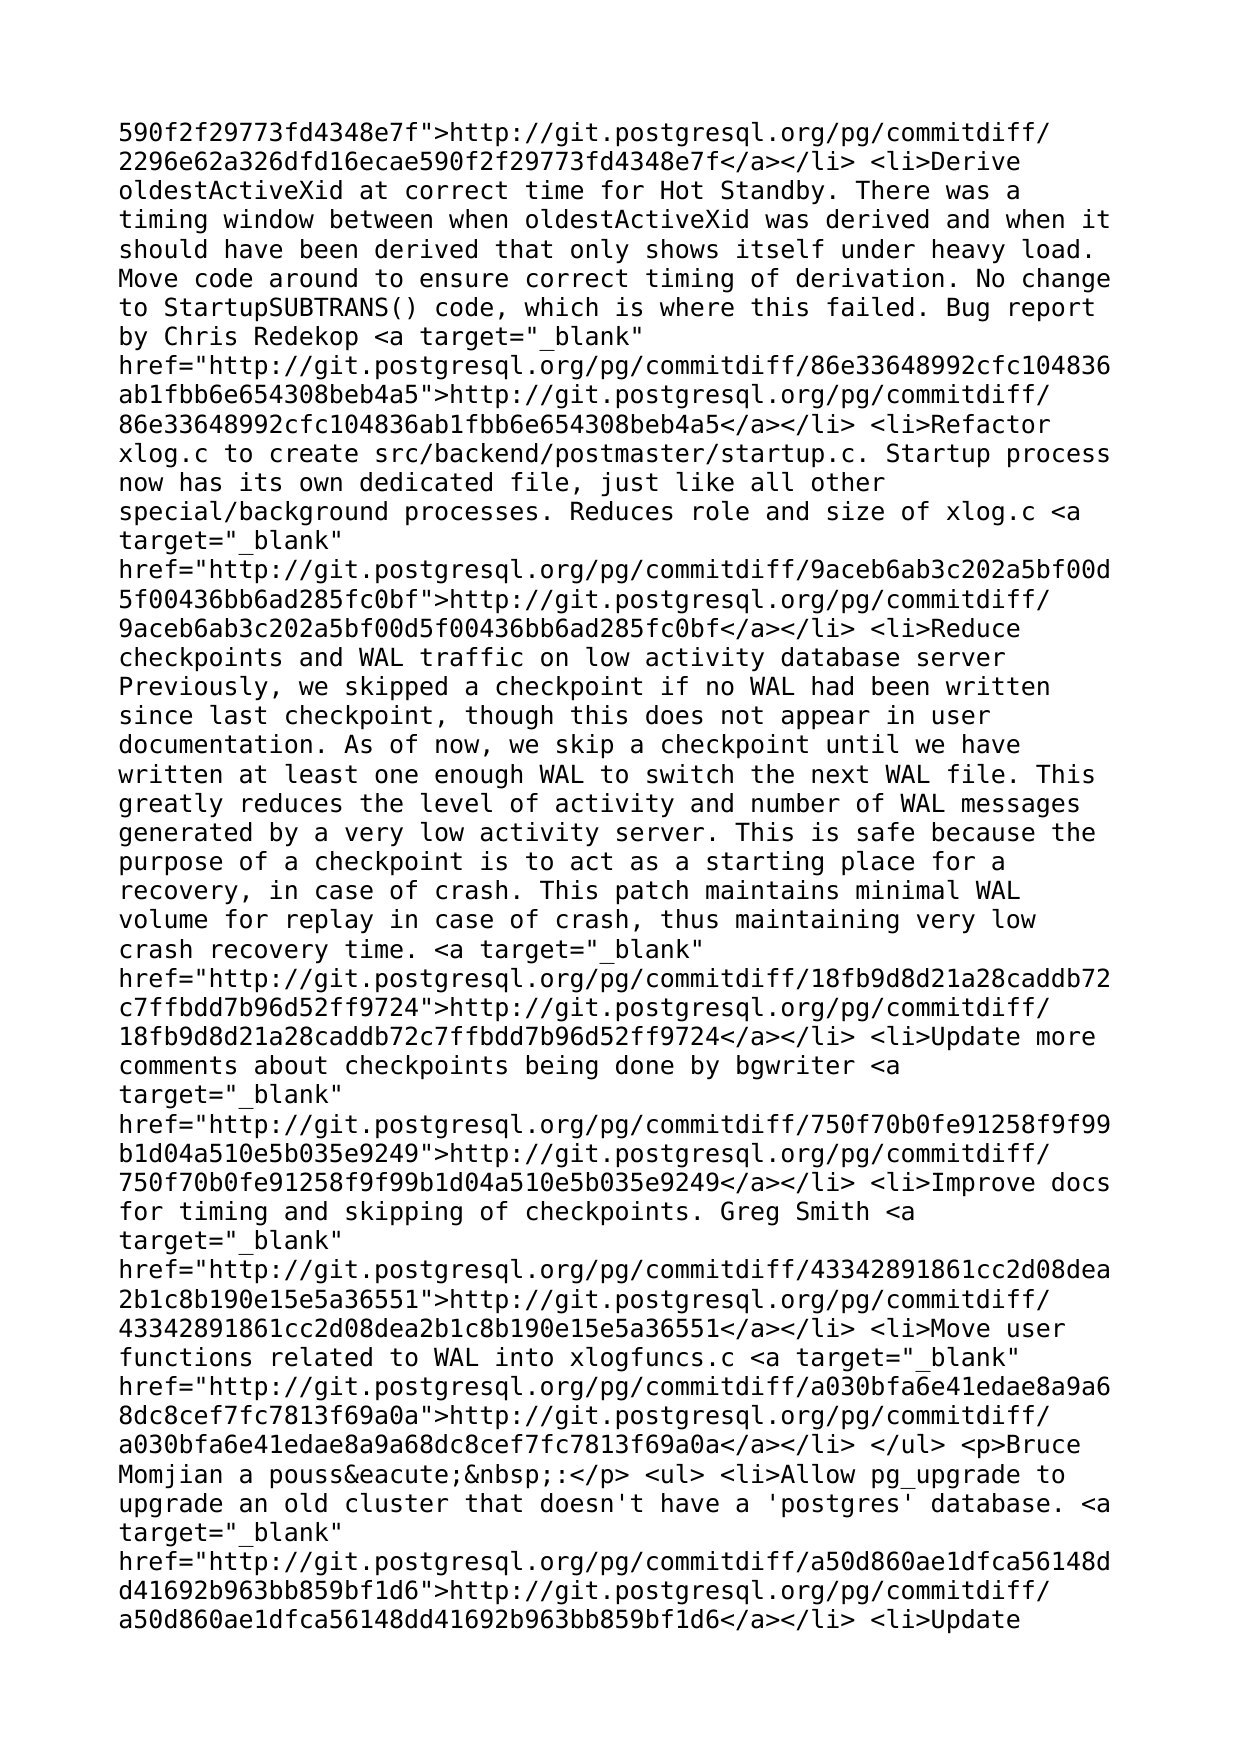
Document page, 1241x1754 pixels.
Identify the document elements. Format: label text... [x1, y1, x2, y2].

text 590f2f29773fd4348e7f">http://git.postgresql.org/pg/commitdiff/2296e62a326dfd16ecae590f2f29773fd4348e7f</a></li> <li>Derive oldestActiveXid at correct time for Hot Standby. There was a timing window between when oldestActiveXid was derived and when it should have been derived that only shows itself under heavy load. Move code around to ensure correct timing of derivation. No change to StartupSUBTRANS() code, which is where this failed. Bug report by Chris Redekop <a target="_blank" href="http://git.postgresql.org/pg/commitdiff/86e33648992cfc104836ab1fbb6e654308beb4a5">http://git.postgresql.org/pg/commitdiff/86e33648992cfc104836ab1fbb6e654308beb4a5</a></li> <li>Refactor xlog.c to create src/backend/postmaster/startup.c. Startup process now has its own dedicated file, just like all other special/background processes. Reduces role and size of xlog.c <a target="_blank" href="http://git.postgresql.org/pg/commitdiff/9aceb6ab3c202a5bf00d5f00436bb6ad285fc0bf">http://git.postgresql.org/pg/commitdiff/9aceb6ab3c202a5bf00d5f00436bb6ad285fc0bf</a></li> <li>Reduce checkpoints and WAL traffic on low activity database server Previously, we skipped a checkpoint if no WAL had been written since last checkpoint, though this does not appear in user documentation. As of now, we skip a checkpoint until we have written at least one enough WAL to switch the next WAL file. This greatly reduces the level of activity and number of WAL messages generated by a very low activity server. This is safe because the purpose of a checkpoint is to act as a starting place for a recovery, in case of crash. This patch maintains minimal WAL volume for replay in case of crash, thus maintaining very low crash recovery time. <a target="_blank" href="http://git.postgresql.org/pg/commitdiff/18fb9d8d21a28caddb72c7ffbdd7b96d52ff9724">http://git.postgresql.org/pg/commitdiff/18fb9d8d21a28caddb72c7ffbdd7b96d52ff9724</a></li> <li>Update more comments about checkpoints being done by bgwriter <a target="_blank" href="http://git.postgresql.org/pg/commitdiff/750f70b0fe91258f9f99b1d04a510e5b035e9249">http://git.postgresql.org/pg/commitdiff/750f70b0fe91258f9f99b1d04a510e5b035e9249</a></li> <li>Improve docs for timing and skipping of checkpoints. Greg Smith <a target="_blank" href="http://git.postgresql.org/pg/commitdiff/43342891861cc2d08dea2b1c8b190e15e5a36551">http://git.postgresql.org/pg/commitdiff/43342891861cc2d08dea2b1c8b190e15e5a36551</a></li> <li>Move user functions related to WAL into xlogfuncs.c <a target="_blank" href="http://git.postgresql.org/pg/commitdiff/a030bfa6e41edae8a9a68dc8cef7fc7813f69a0a">http://git.postgresql.org/pg/commitdiff/a030bfa6e41edae8a9a68dc8cef7fc7813f69a0a</a></li> </ul> <p>Bruce Momjian a pouss&eacute;&nbsp;:</p> <ul> <li>Allow pg_upgrade to upgrade an old cluster that doesn't have a 'postgres' database. <a target="_blank" href="http://git.postgresql.org/pg/commitdiff/a50d860ae1dfca56148dd41692b963bb859bf1d6">http://git.postgresql.org/pg/commitdiff/a50d860ae1dfca56148dd41692b963bb859bf1d6</a></li> <li>Update [118, 118, 1122, 1635]
